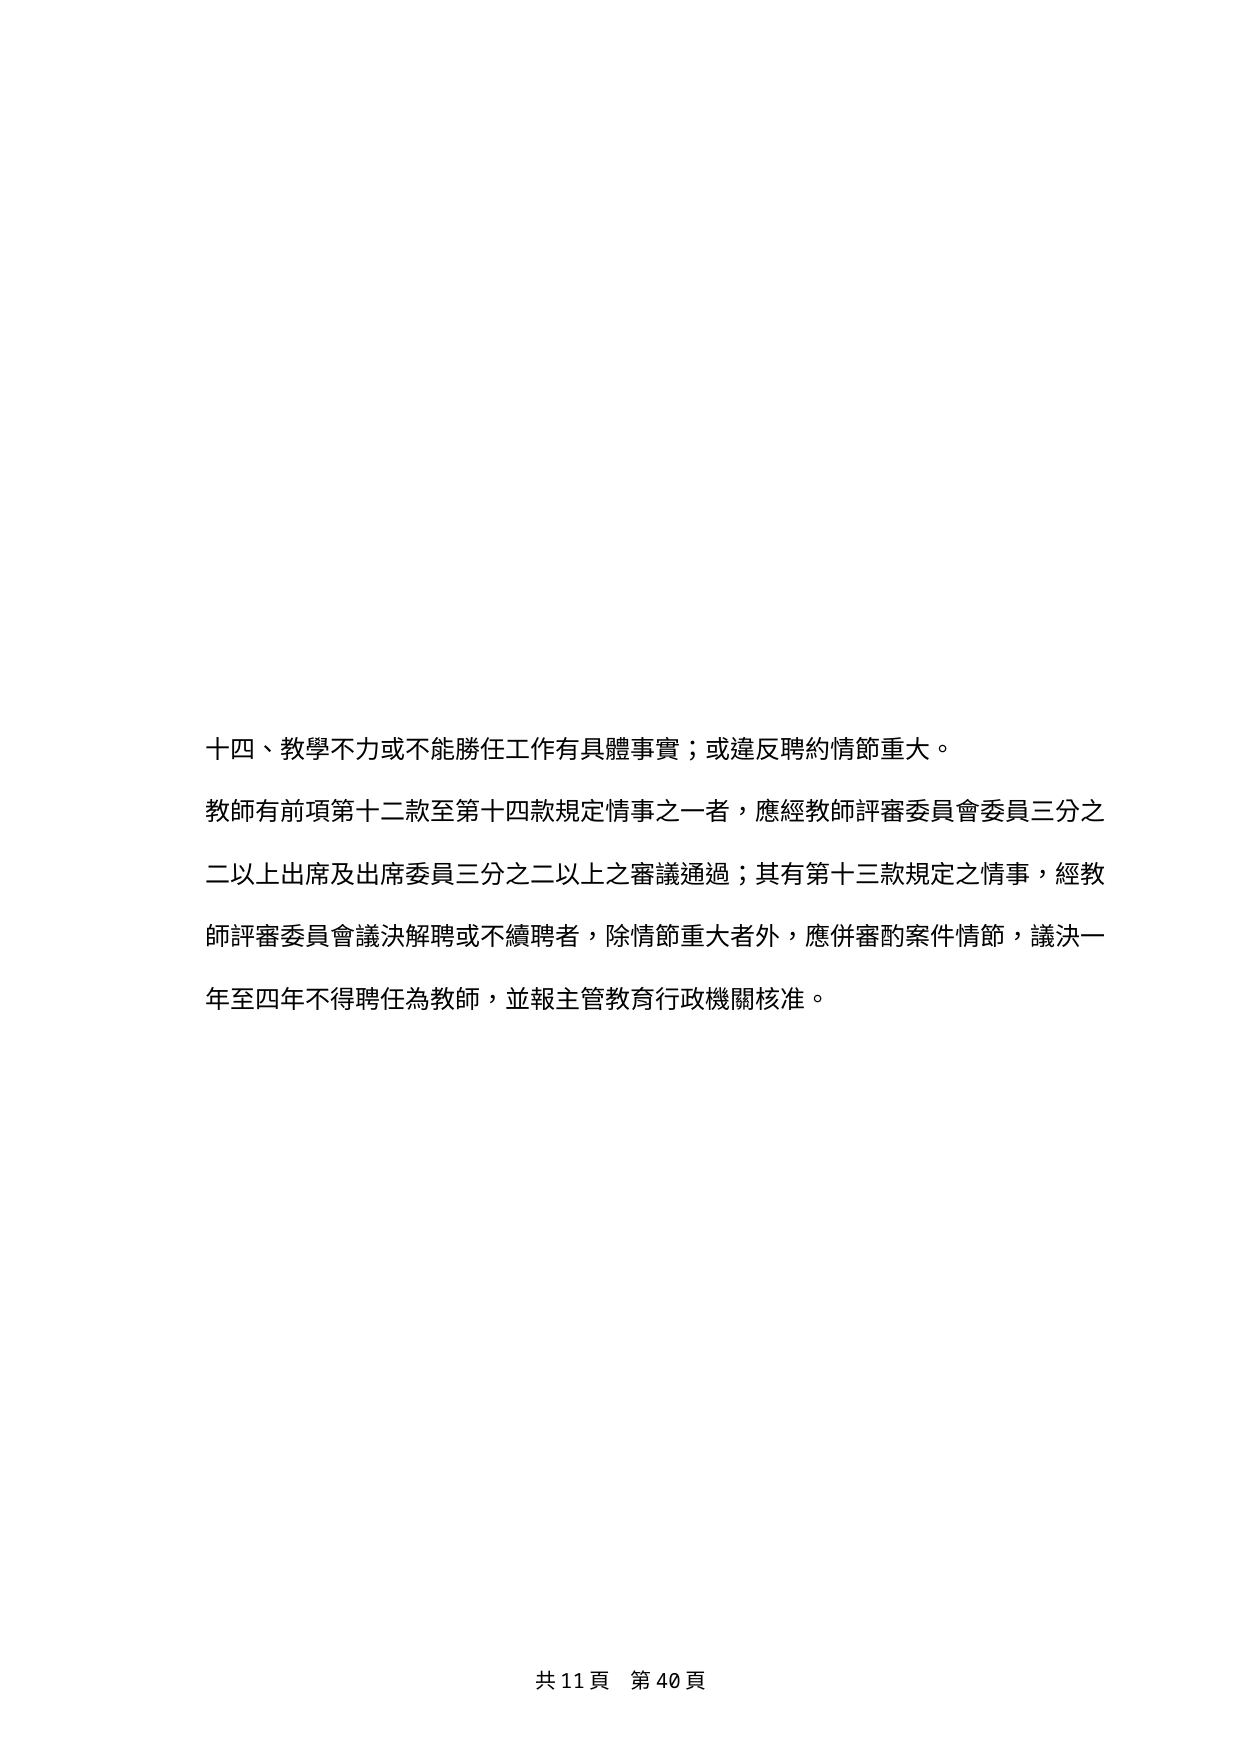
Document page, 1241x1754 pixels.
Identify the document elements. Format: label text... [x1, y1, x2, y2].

text 十四、教學不力或不能勝任工作有具體事實；或違反聘約情節重大。 [118, 706, 1122, 768]
text 教師有前項第十二款至第十四款規定情事之一者，應經教師評審委員會委員三分之二以上出席及出席委員三分之二以上之審議通過；其有第十三款規定之情事，經教師評審委員會議決解聘或不續聘者，除情節重大者外，應併審酌案件情節，議決一年至四年不得聘任為教師，並報主管教育行政機關核准。 [206, 768, 1122, 1018]
